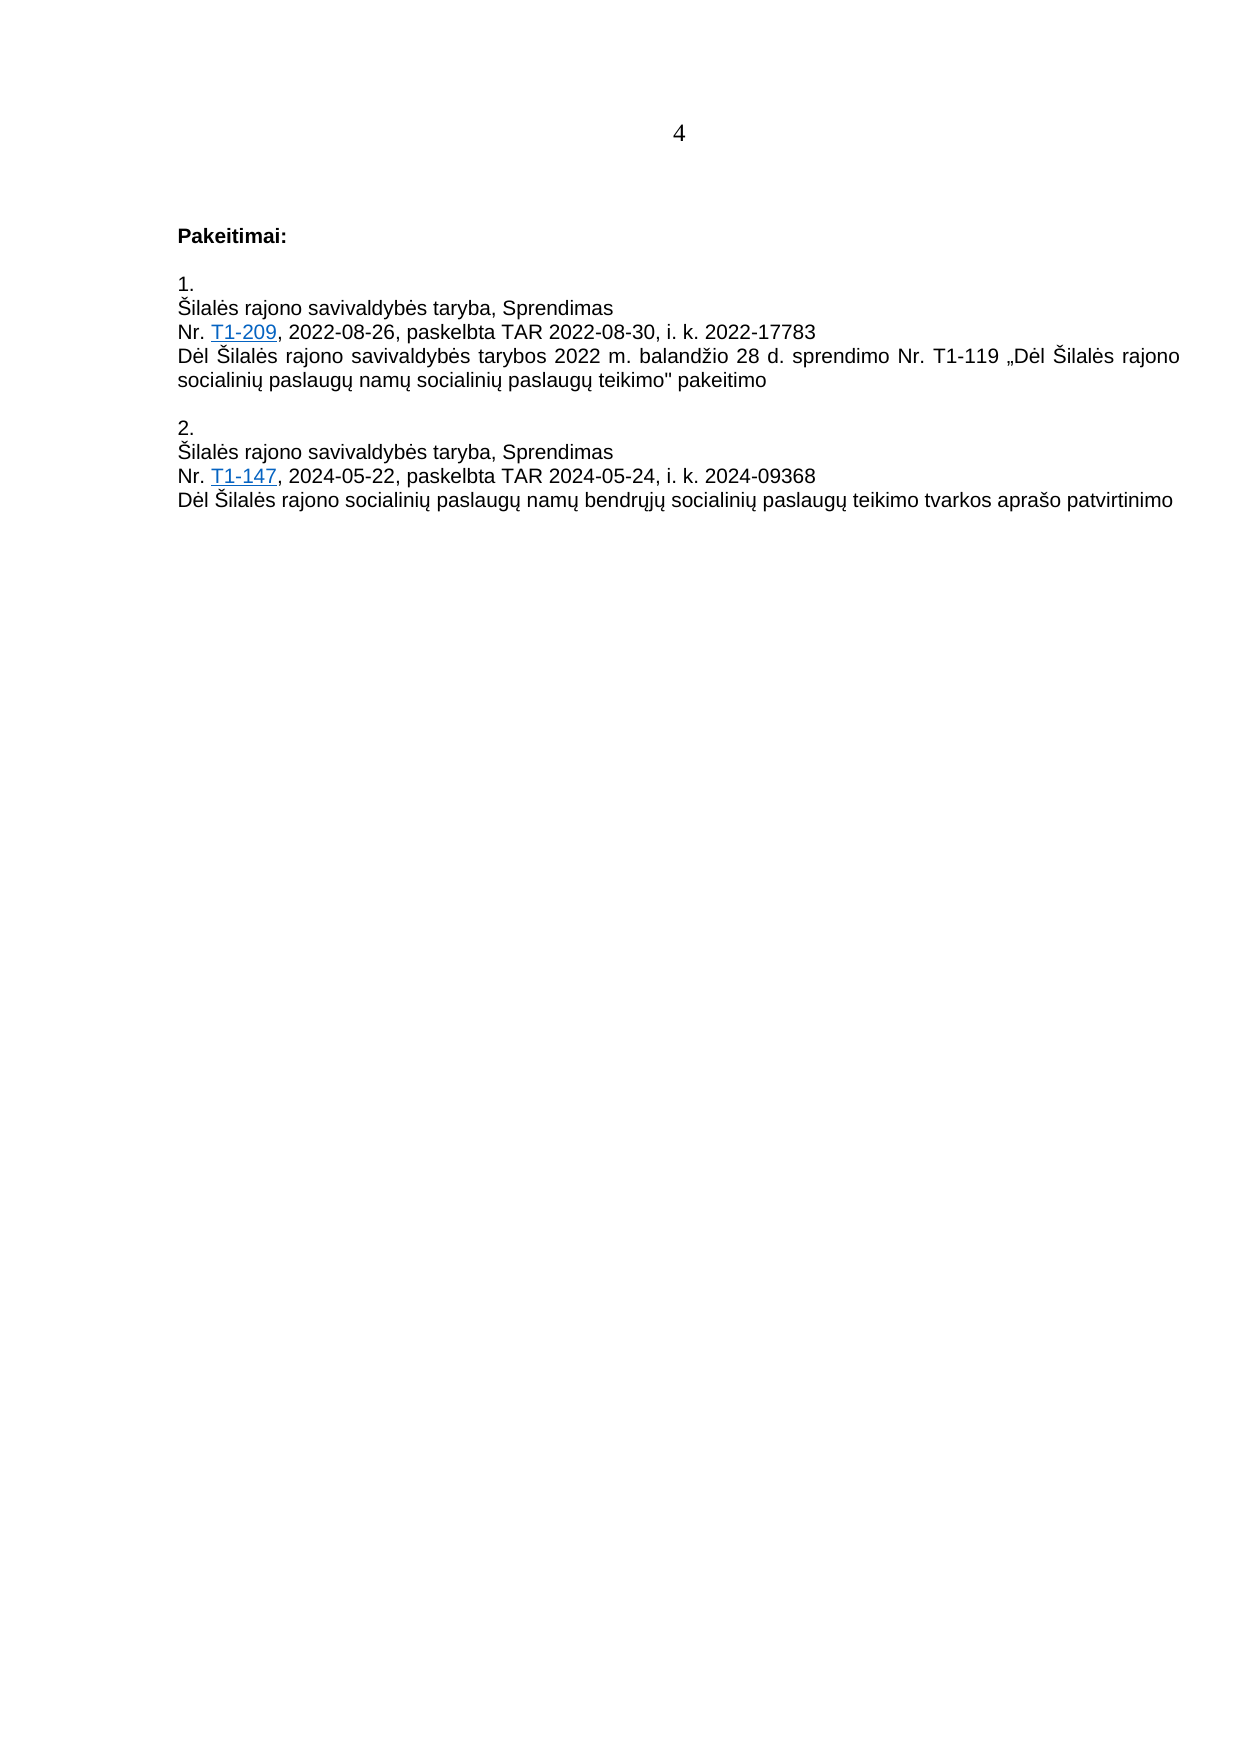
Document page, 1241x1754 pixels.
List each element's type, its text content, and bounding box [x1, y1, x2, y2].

text Pakeitimai: [177, 224, 1181, 248]
text Nr. T1-147, 2024-05-22, paskelbta TAR 2024-05-24, i. k. 2024-09368 [177, 464, 1181, 488]
text Šilalės rajono savivaldybės taryba, Sprendimas [177, 440, 1181, 464]
text 1. [177, 272, 1181, 296]
text Šilalės rajono savivaldybės taryba, Sprendimas [177, 296, 1181, 320]
text 2. [177, 416, 1181, 440]
text Dėl Šilalės rajono socialinių paslaugų namų bendrųjų socialinių paslaugų teikimo tvarkos aprašo patvirtinimo [177, 488, 1181, 512]
text Nr. T1-209, 2022-08-26, paskelbta TAR 2022-08-30, i. k. 2022-17783 [177, 320, 1181, 344]
text Dėl Šilalės rajono savivaldybės tarybos 2022 m. balandžio 28 d. sprendimo Nr. T1-119 „Dėl Šilalės rajono socialinių paslaugų namų socialinių paslaugų teikimo" pakeitimo [177, 344, 1181, 392]
